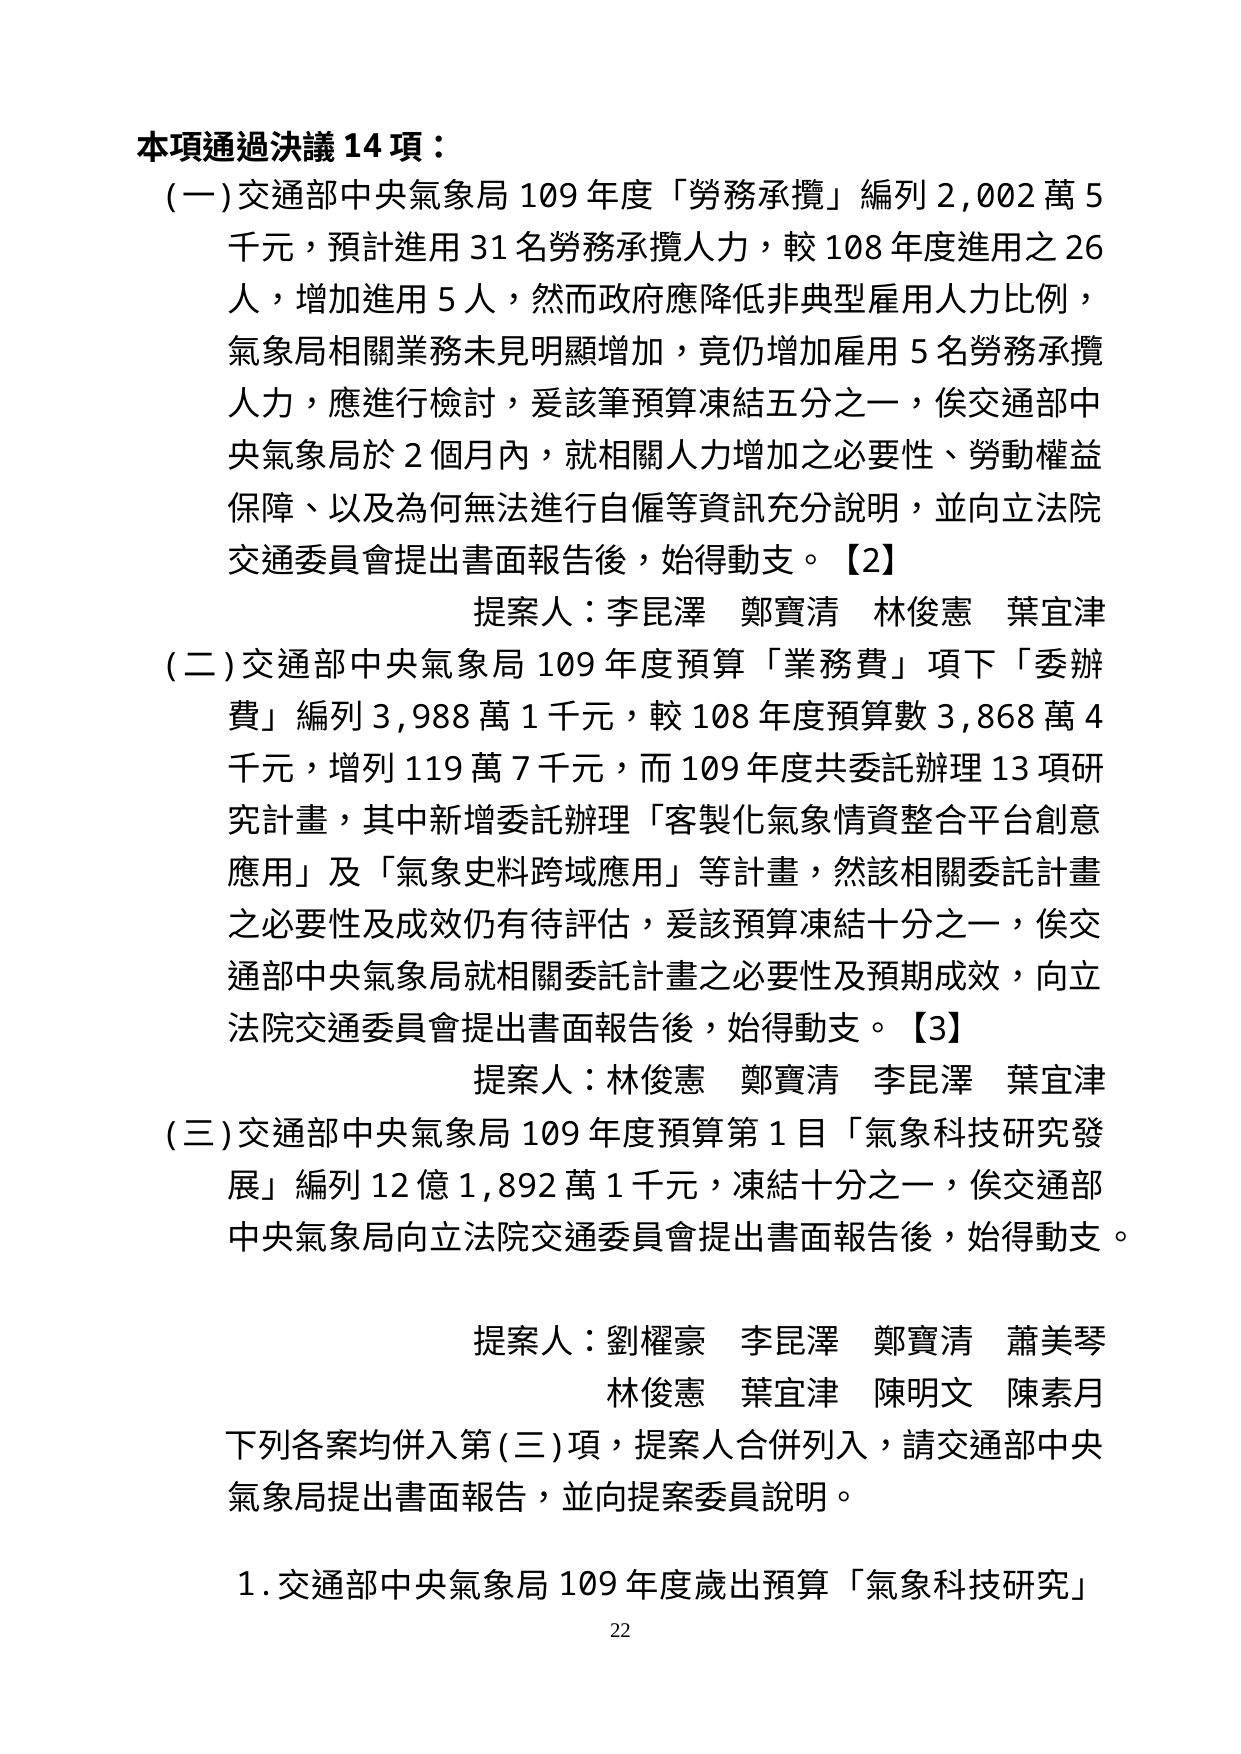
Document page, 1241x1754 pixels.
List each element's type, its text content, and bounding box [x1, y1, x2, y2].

text 提案人：李昆澤 鄭寶清 林俊憲 葉宜津 [473, 582, 1117, 634]
text 本項通過決議14項： [136, 103, 1104, 166]
text (二)交通部中央氣象局109年度預算「業務費」項下「委辦費」編列3,988萬1千元，較108年度預算數3,868萬4千元，增列119萬7千元，而109年度共委託辦理13項研究計畫，其中新增委託辦理「客製化氣象情資整合平台創意應用」及「氣象史料跨域應用」等計畫，然該相關委託計畫之必要性及成效仍有待評估，爰該預算凍結十分之一，俟交通部中央氣象局就相關委託計畫之必要性及預期成效，向立法院交通委員會提出書面報告後，始得動支。【3】 [161, 634, 1104, 1051]
text (一)交通部中央氣象局109年度「勞務承攬」編列2,002萬5千元，預計進用31名勞務承攬人力，較108年度進用之26人，增加進用5人，然而政府應降低非典型雇用人力比例，氣象局相關業務未見明顯增加，竟仍增加雇用5名勞務承攬人力，應進行檢討，爰該筆預算凍結五分之一，俟交通部中央氣象局於2個月內，就相關人力增加之必要性、勞動權益保障、以及為何無法進行自僱等資訊充分說明，並向立法院交通委員會提出書面報告後，始得動支。【2】 [161, 166, 1104, 582]
text 1.交通部中央氣象局109年度歲出預算「氣象科技研究」 [236, 1541, 1104, 1603]
text (三)交通部中央氣象局109年度預算第1目「氣象科技研究發展」編列12億1,892萬1千元，凍結十分之一，俟交通部中央氣象局向立法院交通委員會提出書面報告後，始得動支。 [161, 1103, 1104, 1312]
text 提案人：劉櫂豪 李昆澤 鄭寶清 蕭美琴 林俊憲 葉宜津 陳明文 陳素月 [473, 1312, 1117, 1416]
text 下列各案均併入第(三)項，提案人合併列入，請交通部中央氣象局提出書面報告，並向提案委員說明。 [224, 1416, 1104, 1520]
text 提案人：林俊憲 鄭寶清 李昆澤 葉宜津 [473, 1051, 1117, 1103]
